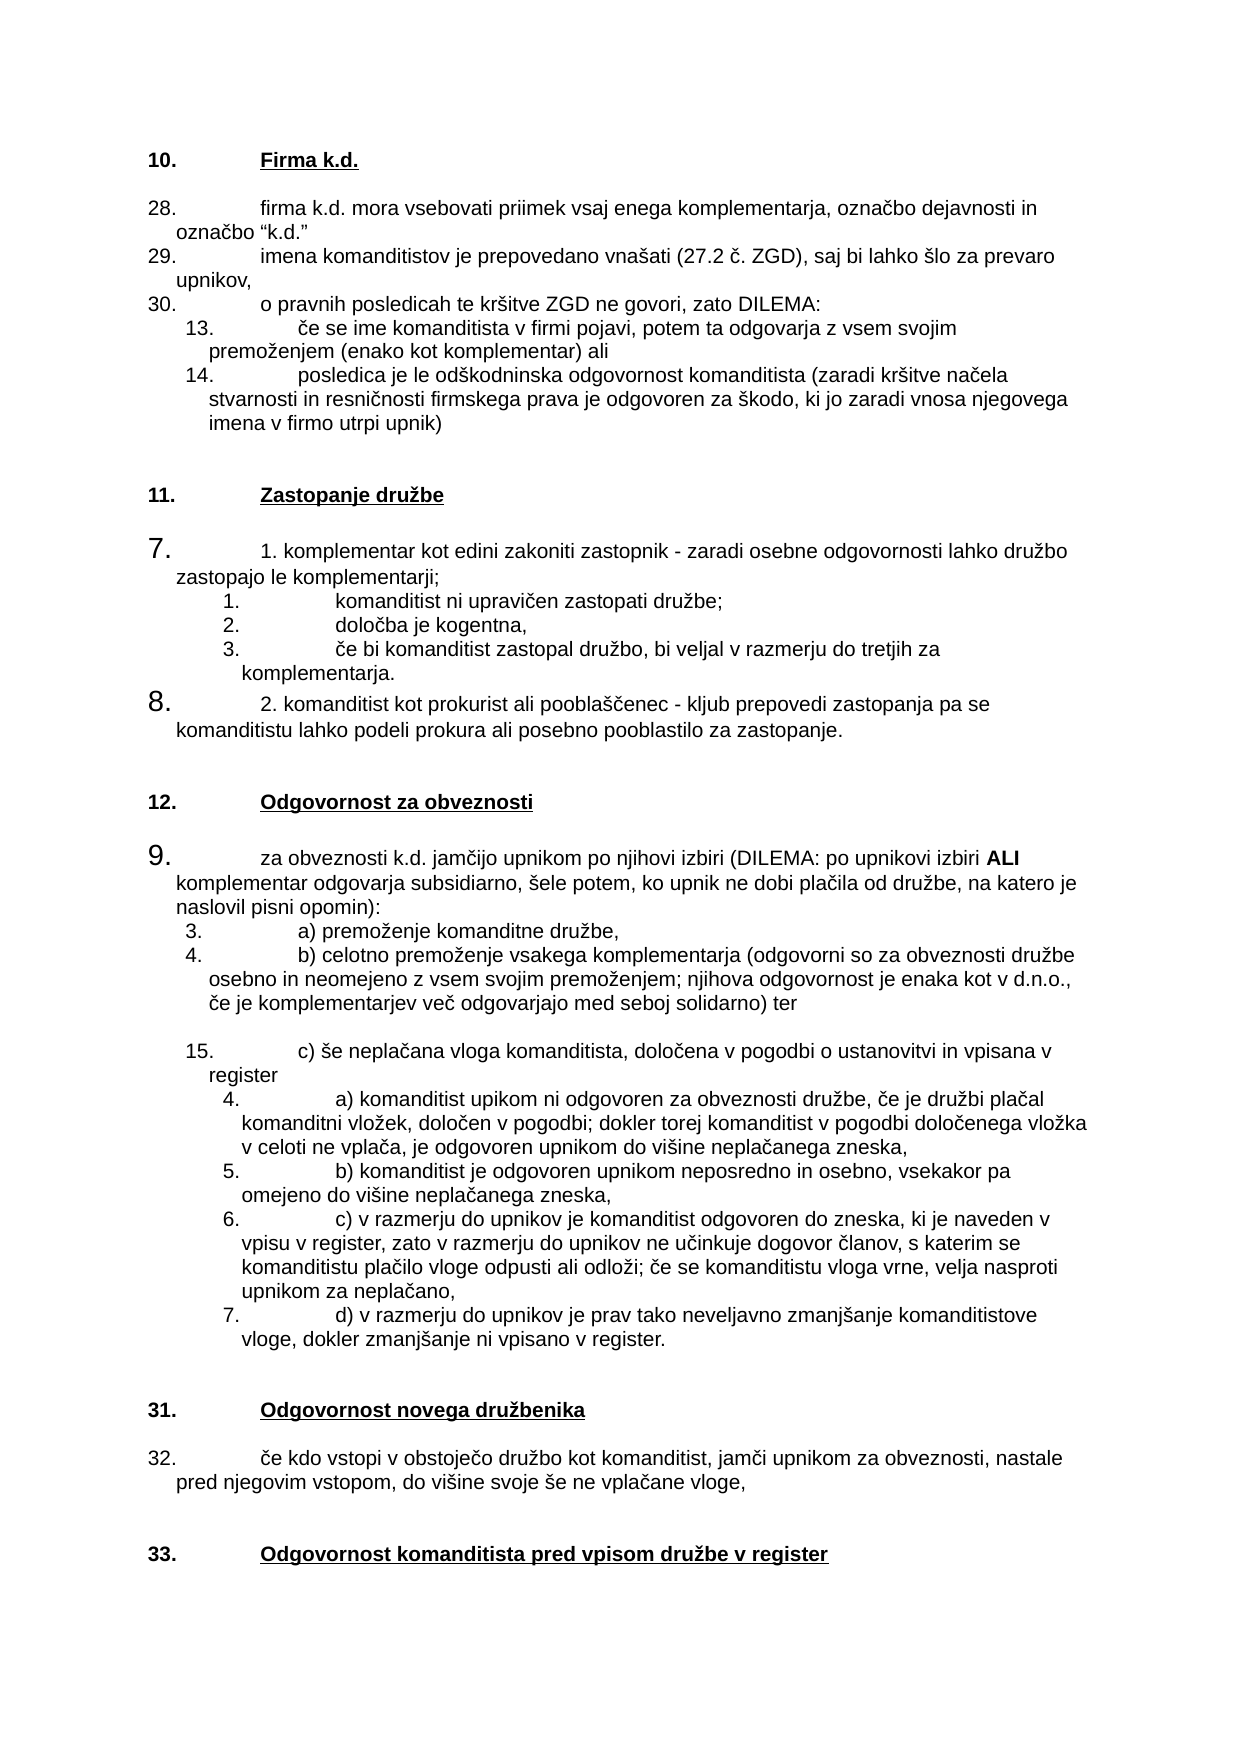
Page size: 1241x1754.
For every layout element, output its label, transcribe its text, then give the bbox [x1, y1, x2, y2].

subtitle če bi komanditist zastopal družbo, bi veljal v razmerju do tretjih za komplementarja. [223, 636, 1088, 684]
subtitle posledica je le odškodninska odgovornost komanditista (zaradi kršitve načela stvarnosti in resničnosti firmskega prava je odgovoren za škodo, ki jo zaradi vnosa njegovega imena v firmo utrpi upnik) [185, 363, 1088, 435]
subtitle Odgovornost novega družbenika [148, 1398, 1088, 1422]
subtitle c) še neplačana vloga komanditista, določena v pogodbi o ustanovitvi in vpisana v register [185, 1039, 1088, 1087]
subtitle če kdo vstopi v obstoječo družbo kot komanditist, jamči upnikom za obveznosti, nastale pred njegovim vstopom, do višine svoje še ne vplačane vloge, [148, 1446, 1088, 1494]
subtitle b) komanditist je odgovoren upnikom neposredno in osebno, vsekakor pa omejeno do višine neplačanega zneska, [223, 1159, 1088, 1207]
subtitle 1. komplementar kot edini zakoniti zastopnik - zaradi osebne odgovornosti lahko družbo zastopajo le komplementarji; [148, 531, 1088, 588]
subtitle imena komanditistov je prepovedano vnašati (27.2 č. ZGD), saj bi lahko šlo za prevaro upnikov, [148, 243, 1088, 291]
subtitle firma k.d. mora vsebovati priimek vsaj enega komplementarja, označbo dejavnosti in označbo “k.d.” [148, 196, 1088, 243]
subtitle če se ime komanditista v firmi pojavi, potem ta odgovarja z vsem svojim premoženjem (enako kot komplementar) ali [185, 315, 1088, 363]
subtitle Odgovornost za obveznosti [148, 790, 1088, 814]
subtitle o pravnih posledicah te kršitve ZGD ne govori, zato DILEMA: [148, 291, 1088, 315]
subtitle komanditist ni upravičen zastopati družbe; [223, 588, 1088, 612]
subtitle a) premoženje komanditne družbe, [185, 919, 1088, 943]
subtitle za obveznosti k.d. jamčijo upnikom po njihovi izbiri (DILEMA: po upnikovi izbiri ALI komplementar odgovarja subsidiarno, šele potem, ko upnik ne dobi plačila od družbe, na katero je naslovil pisni opomin): [148, 838, 1088, 919]
subtitle Firma k.d. [148, 148, 1088, 172]
subtitle Zastopanje družbe [148, 483, 1088, 507]
subtitle določba je kogentna, [223, 612, 1088, 636]
subtitle a) komanditist upikom ni odgovoren za obveznosti družbe, če je družbi plačal komanditni vložek, določen v pogodbi; dokler torej komanditist v pogodbi določenega vložka v celoti ne vplača, je odgovoren upnikom do višine neplačanega zneska, [223, 1087, 1088, 1159]
subtitle 2. komanditist kot prokurist ali pooblaščenec - kljub prepovedi zastopanja pa se komanditistu lahko podeli prokura ali posebno pooblastilo za zastopanje. [148, 684, 1088, 742]
subtitle d) v razmerju do upnikov je prav tako neveljavno zmanjšanje komanditistove vloge, dokler zmanjšanje ni vpisano v register. [223, 1302, 1088, 1350]
subtitle b) celotno premoženje vsakega komplementarja (odgovorni so za obveznosti družbe osebno in neomejeno z vsem svojim premoženjem; njihova odgovornost je enaka kot v d.n.o., če je komplementarjev več odgovarjajo med seboj solidarno) ter [185, 943, 1088, 1015]
subtitle Odgovornost komanditista pred vpisom družbe v register [148, 1542, 1088, 1566]
subtitle c) v razmerju do upnikov je komanditist odgovoren do zneska, ki je naveden v vpisu v register, zato v razmerju do upnikov ne učinkuje dogovor članov, s katerim se komanditistu plačilo vloge odpusti ali odloži; če se komanditistu vloga vrne, velja nasproti upnikom za neplačano, [223, 1207, 1088, 1302]
